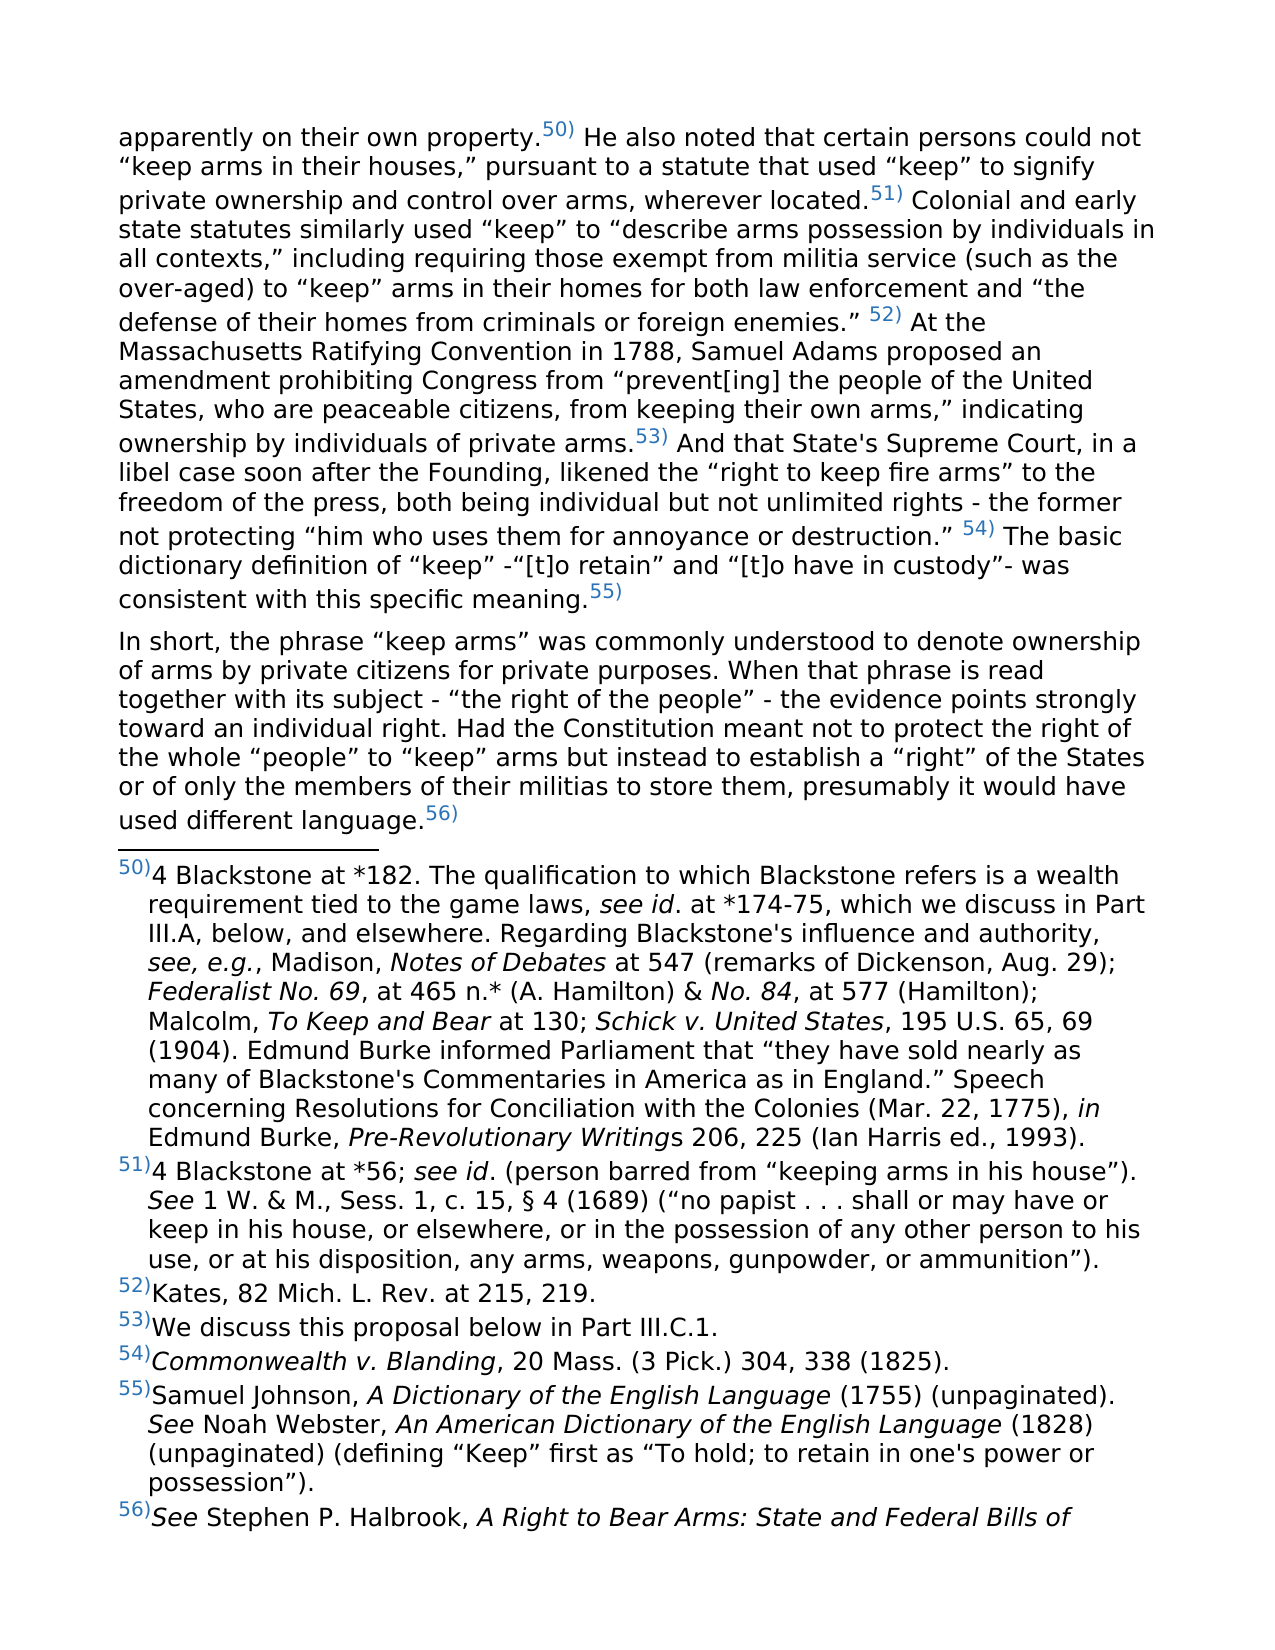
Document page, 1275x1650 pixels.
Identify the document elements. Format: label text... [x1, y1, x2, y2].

text apparently on their own property. He also noted that certain persons could not “keep arms in their houses,” pursuant to a statute that used “keep” to signify private ownership and control over arms, wherever located. Colonial and early state statutes similarly used “keep” to “describe arms possession by individuals in all contexts,” including requiring those exempt from militia service (such as the over-aged) to “keep” arms in their homes for both law enforcement and “the defense of their homes from criminals or foreign enemies.” At the Massachusetts Ratifying Convention in 1788, Samuel Adams proposed an amendment prohibiting Congress from “prevent[ing] the people of the United States, who are peaceable citizens, from keeping their own arms,” indicating ownership by individuals of private arms. And that State's Supreme Court, in a libel case soon after the Founding, likened the “right to keep fire arms” to the freedom of the press, both being individual but not unlimited rights - the former not protecting “him who uses them for annoyance or destruction.” The basic dictionary definition of “keep” -“[t]o retain” and “[t]o have in custody”- was consistent with this specific meaning. [118, 118, 1157, 614]
text 4 Blackstone at *182. The qualification to which Blackstone refers is a wealth requirement tied to the game laws, see id. at *174-75, which we discuss in Part III.A, below, and elsewhere. Regarding Blackstone's influence and authority, see, e.g., Madison, Notes of Debates at 547 (remarks of Dickenson, Aug. 29); Federalist No. 69, at 465 n.* (A. Hamilton) & No. 84, at 577 (Hamilton); Malcolm, To Keep and Bear at 130; Schick v. United States, 195 U.S. 65, 69 (1904). Edmund Burke informed Parliament that “they have sold nearly as many of Blackstone's Commentaries in America as in England.” Speech concerning Resolutions for Conciliation with the Colonies (Mar. 22, 1775), in Edmund Burke, Pre-Revolutionary Writings 206, 225 (Ian Harris ed., 1993). [118, 856, 1157, 1152]
text Samuel Johnson, A Dictionary of the English Language (1755) (unpaginated). See Noah Webster, An American Dictionary of the English Language (1828) (unpaginated) (defining “Keep” first as “To hold; to retain in one's power or possession”). [118, 1376, 1157, 1498]
text In short, the phrase “keep arms” was commonly understood to denote ownership of arms by private citizens for private purposes. When that phrase is read together with its subject - “the right of the people” - the evidence points strongly toward an individual right. Had the Constitution meant not to protect the right of the whole “people” to “keep” arms but instead to establish a “right” of the States or of only the members of their militias to store them, presumably it would have used different language. [118, 627, 1157, 836]
text Commonwealth v. Blanding, 20 Mass. (3 Pick.) 304, 338 (1825). [118, 1342, 1157, 1376]
text See Stephen P. Halbrook, A Right to Bear Arms: State and Federal Bills of [118, 1498, 1157, 1532]
text We discuss this proposal below in Part III.C.1. [118, 1308, 1157, 1342]
text Kates, 82 Mich. L. Rev. at 215, 219. [118, 1274, 1157, 1308]
text 4 Blackstone at *56; see id. (person barred from “keeping arms in his house”). See 1 W. & M., Sess. 1, c. 15, § 4 (1689) (“no papist . . . shall or may have or keep in his house, or elsewhere, or in the possession of any other person to his use, or at his disposition, any arms, weapons, gunpowder, or ammunition”). [118, 1152, 1157, 1274]
